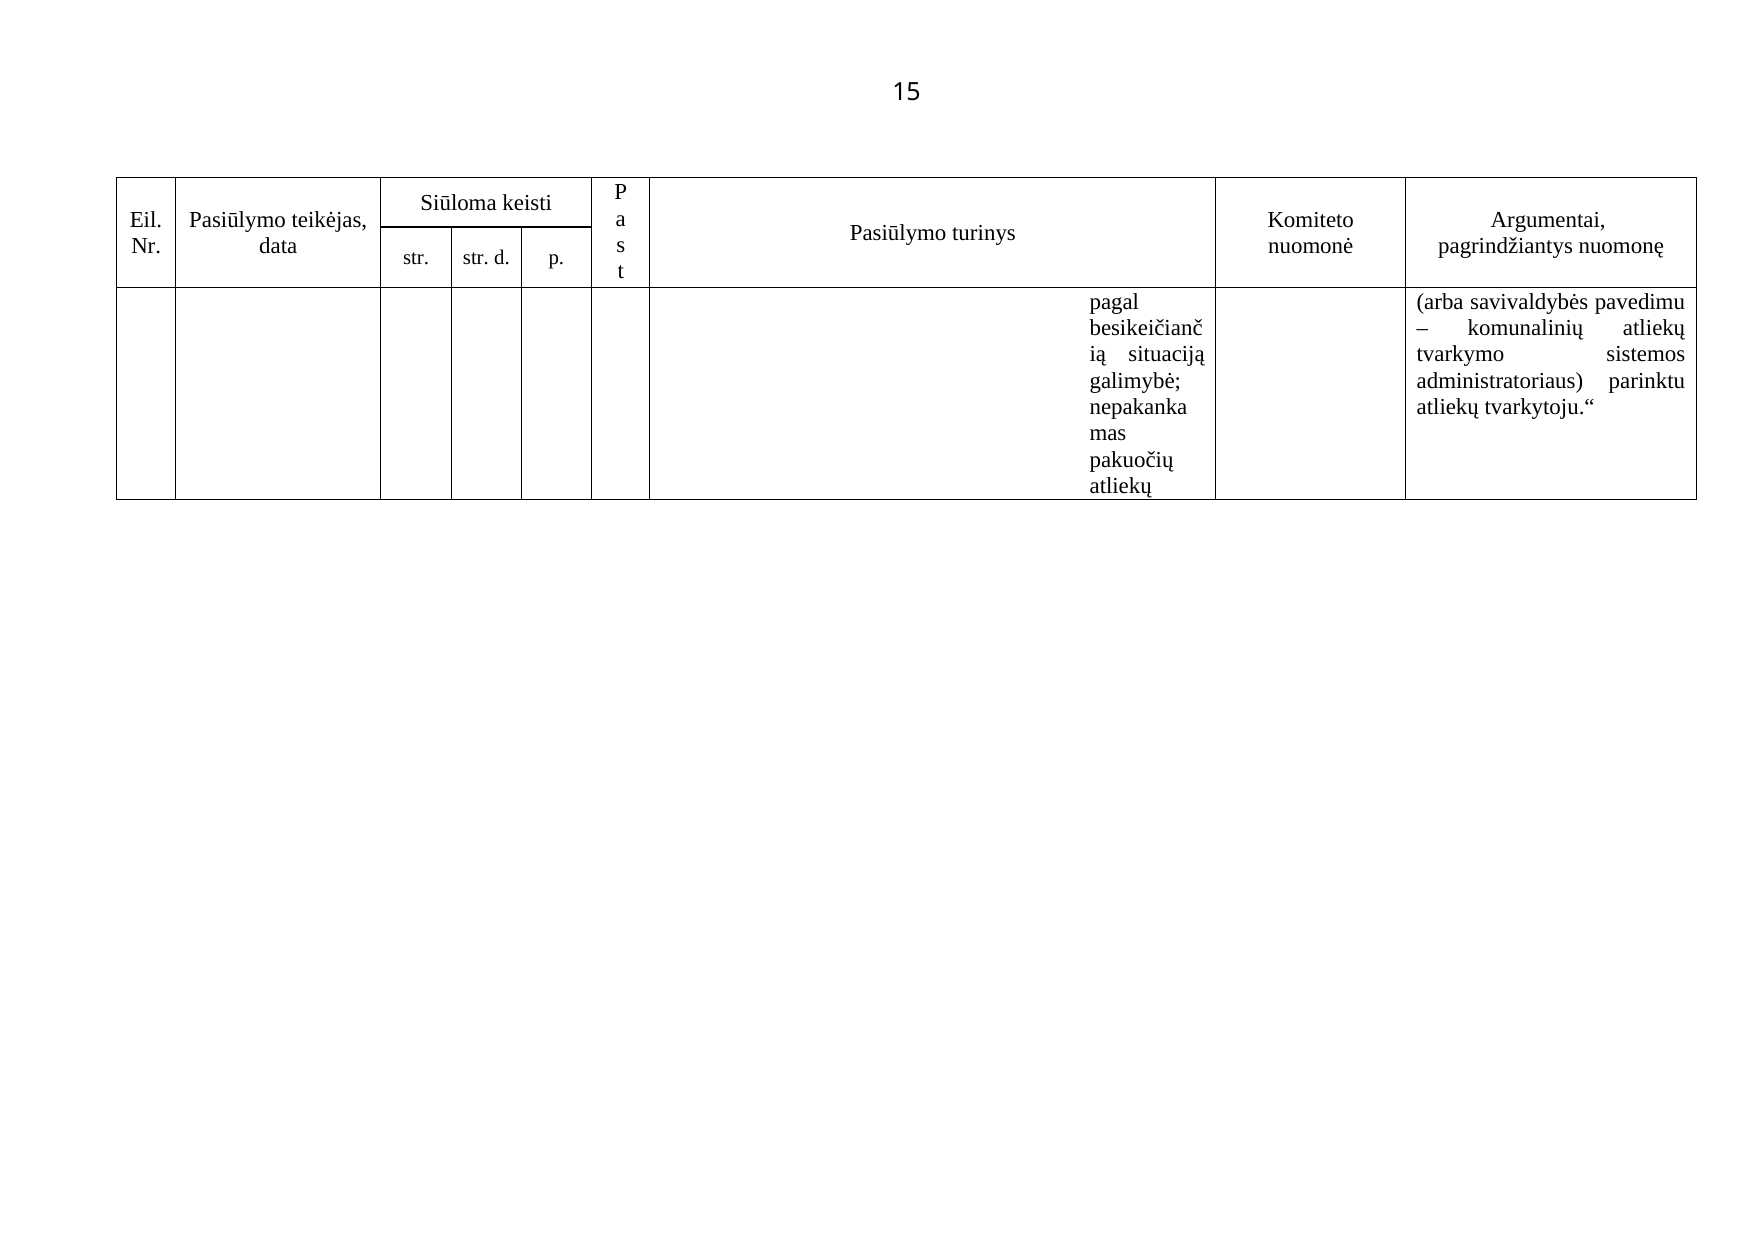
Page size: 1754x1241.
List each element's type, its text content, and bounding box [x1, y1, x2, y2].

table_cell p. [522, 228, 591, 287]
table_header Siūloma keisti [381, 178, 591, 226]
table_header Pasiūlymo turinys [650, 178, 1215, 287]
table_cell [592, 288, 649, 498]
table_cell [117, 288, 175, 498]
table_cell [452, 288, 521, 498]
table_header Eil. Nr. [117, 178, 175, 287]
table_header Pastabos [592, 178, 649, 287]
table_cell str. [381, 228, 451, 287]
table_cell [381, 288, 451, 498]
table_cell [176, 288, 380, 498]
table_header Komiteto nuomonė [1216, 178, 1405, 287]
table_cell str. d. [452, 228, 521, 287]
table_cell (arba savivaldybės pavedimu – komunalinių atliekų tvarkymo sistemos administratoriaus) parinktu atliekų tvarkytoju.“ [1406, 288, 1696, 498]
table_header Pasiūlymo teikėjas, data [176, 178, 380, 287]
table_cell [1216, 288, 1405, 498]
table_cell [522, 288, 591, 498]
table_header Argumentai, pagrindžiantys nuomonę [1406, 178, 1696, 287]
